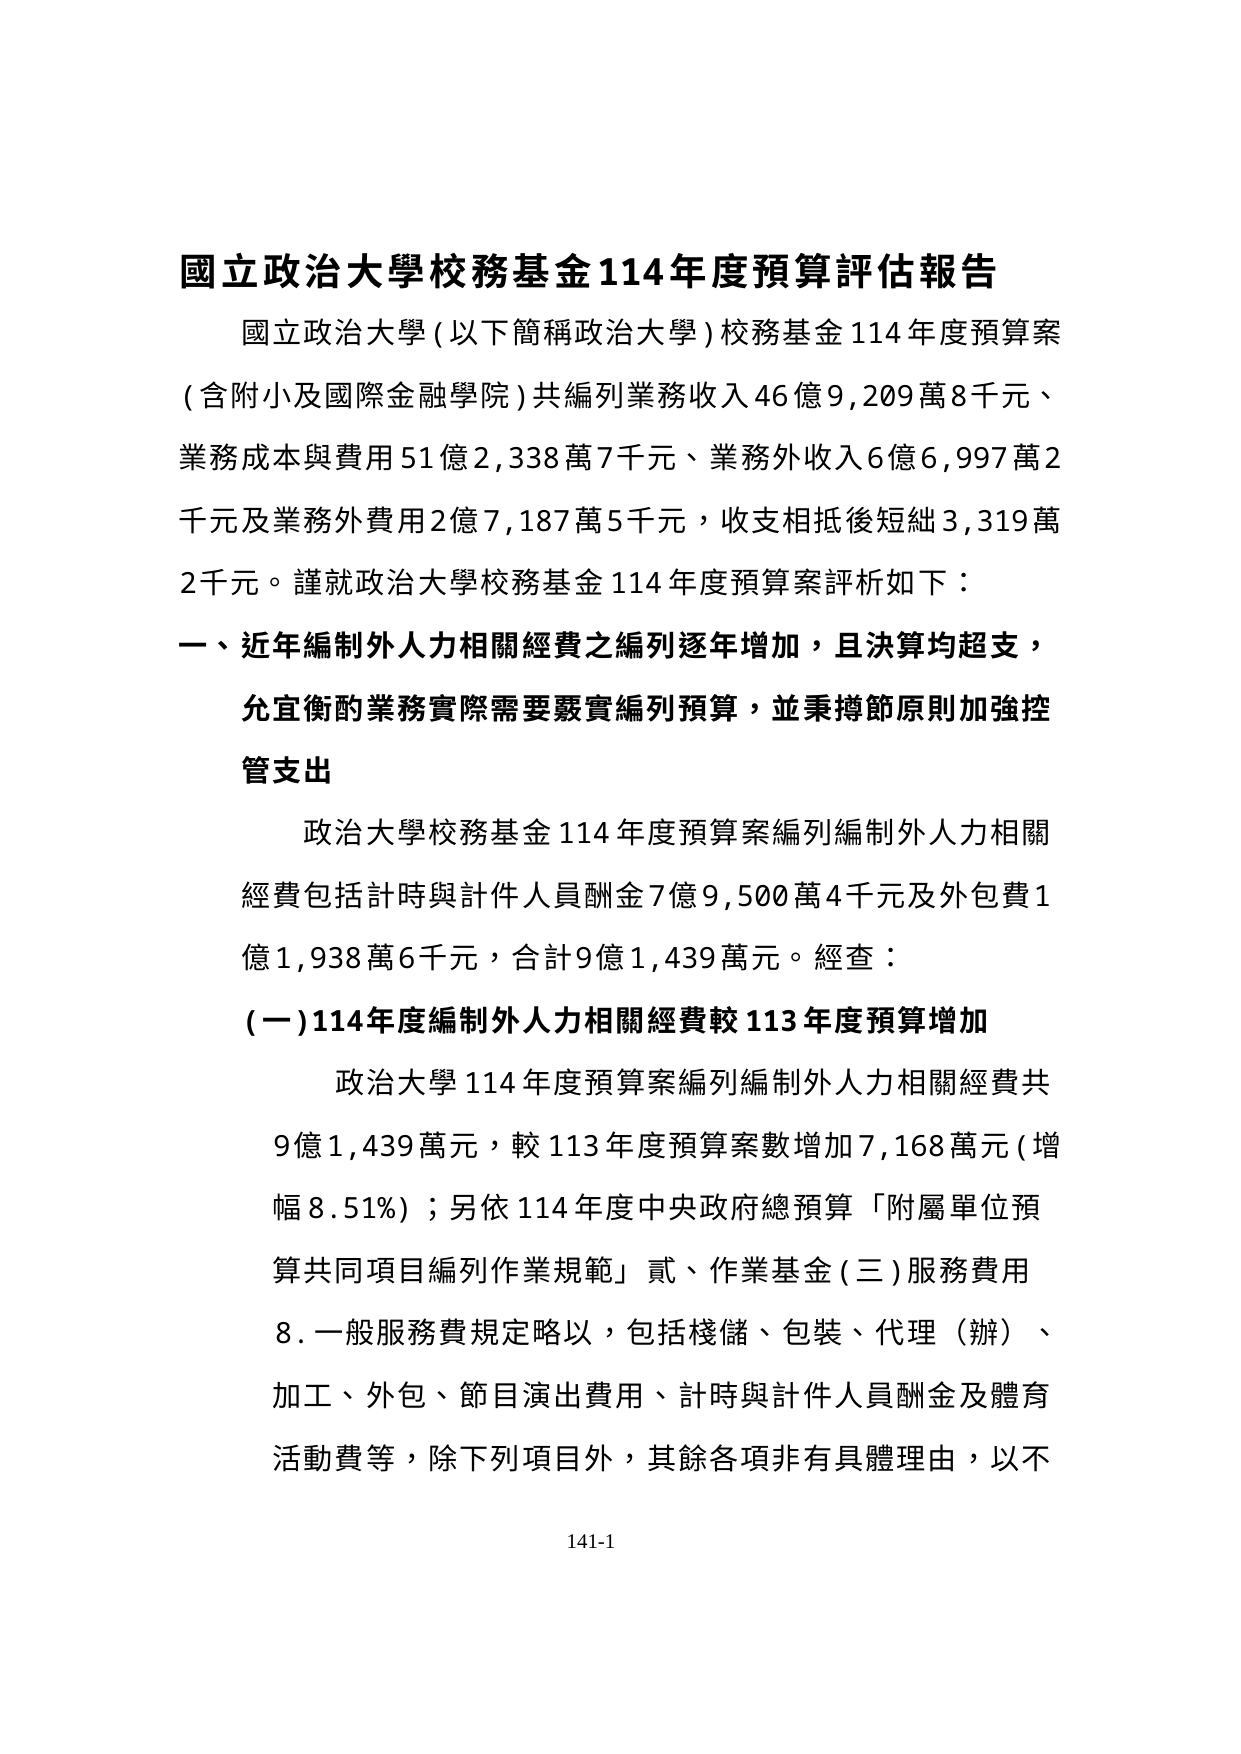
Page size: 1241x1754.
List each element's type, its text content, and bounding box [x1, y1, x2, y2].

text 一、近年編制外人力相關經費之編列逐年增加，且決算均超支，允宜衡酌業務實際需要覈實編列預算，並秉撙節原則加強控管支出 [177, 602, 1063, 790]
text 國立政治大學校務基金114年度預算評估報告 [177, 227, 1063, 290]
text 政治大學校務基金114年度預算案編列編制外人力相關經費包括計時與計件人員酬金7億9,500萬4千元及外包費1億1,938萬6千元，合計9億1,439萬元。經查： [236, 790, 1063, 977]
text (一)114年度編制外人力相關經費較113年度預算增加 [236, 977, 1063, 1040]
text 國立政治大學(以下簡稱政治大學)校務基金114年度預算案(含附小及國際金融學院)共編列業務收入46億9,209萬8千元、業務成本與費用51億2,338萬7千元、業務外收入6億6,997萬2千元及業務外費用2億7,187萬5千元，收支相抵後短絀3,319萬2千元。謹就政治大學校務基金114年度預算案評析如下： [177, 290, 1063, 602]
text 政治大學114年度預算案編列編制外人力相關經費共9億1,439萬元，較113年度預算案數增加7,168萬元(增幅8.51%)；另依114年度中央政府總預算「附屬單位預算共同項目編列作業規範」貳、作業基金(三)服務費用8.一般服務費規定略以，包括棧儲、包裝、代理（辦）、加工、外包、節目演出費用、計時與計件人員酬金及體育活動費等，除下列項目外，其餘各項非有具體理由，以不 [266, 1040, 1063, 1477]
